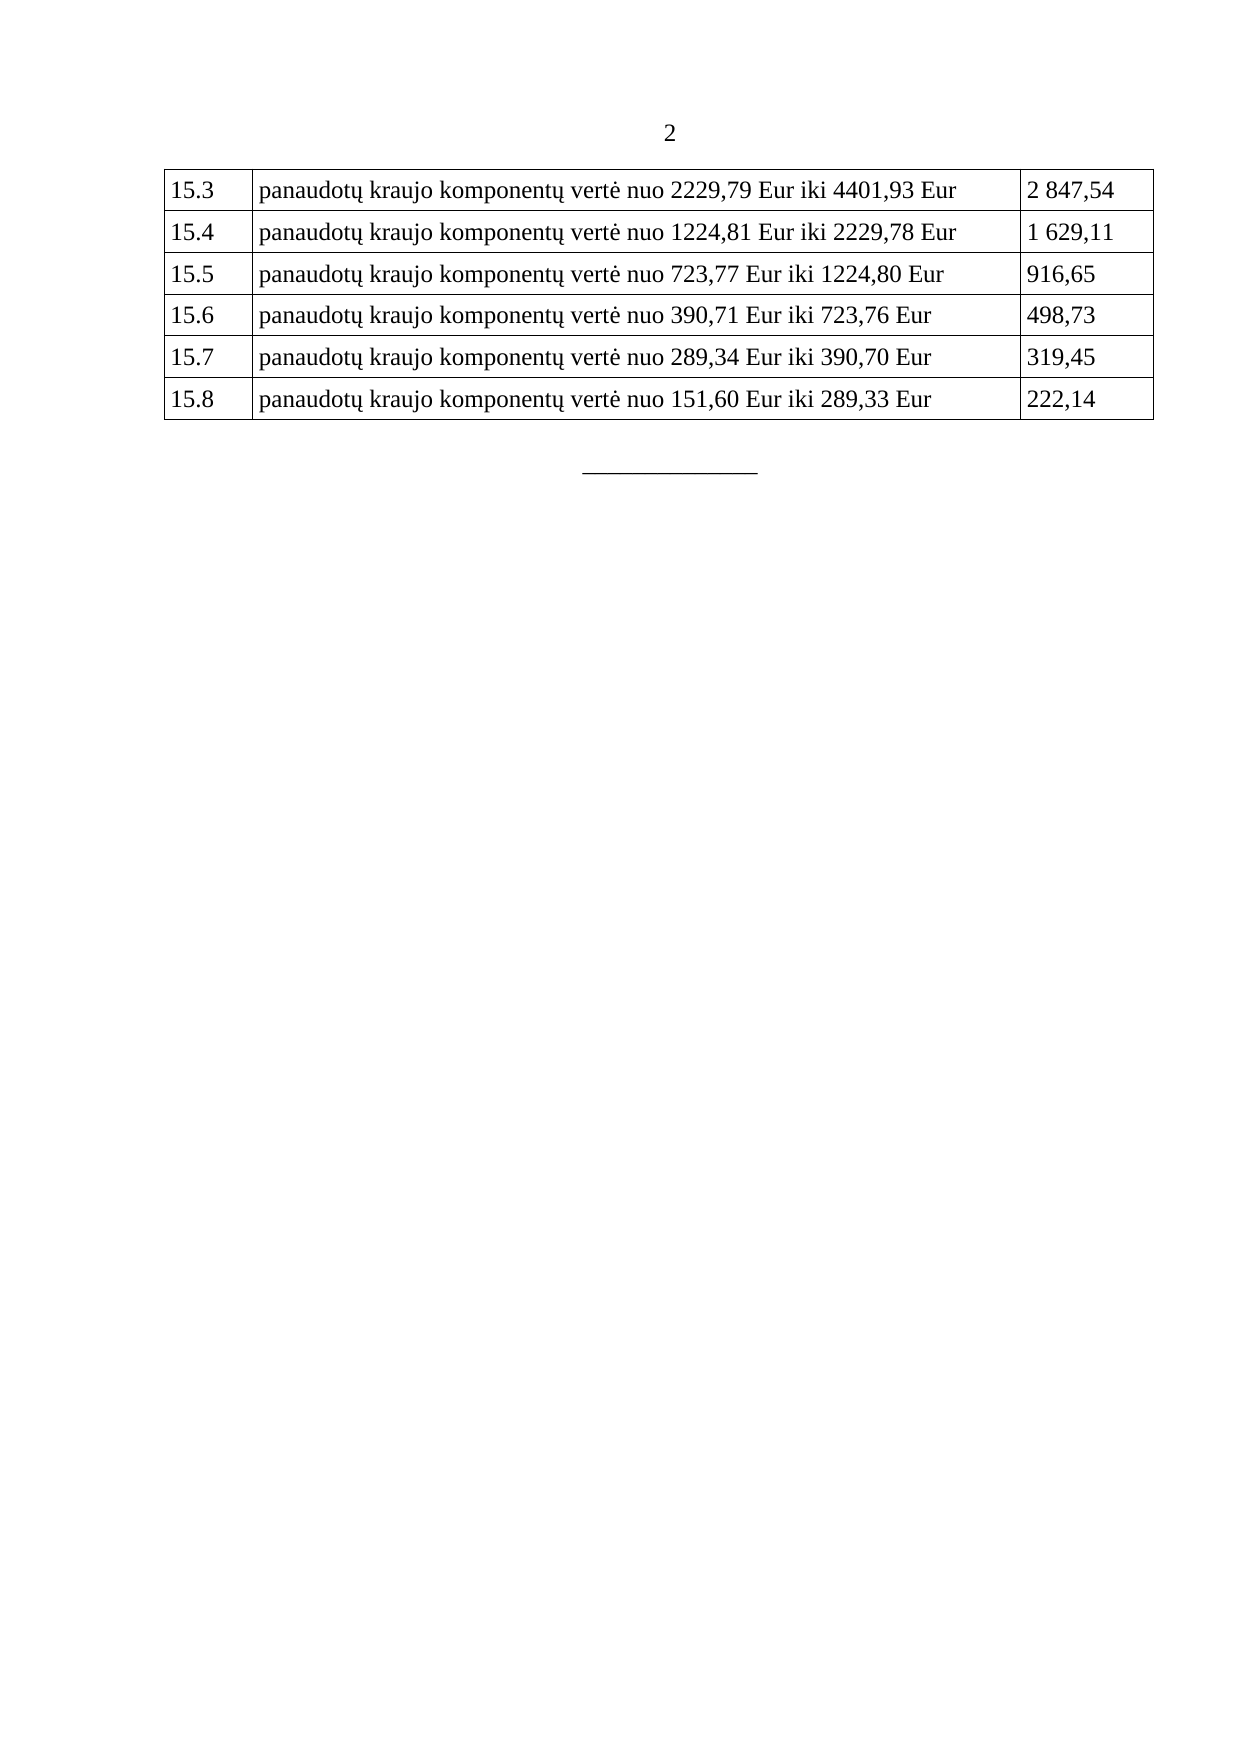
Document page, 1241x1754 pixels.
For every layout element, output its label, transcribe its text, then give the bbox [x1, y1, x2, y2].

table_cell 222,14 [1021, 378, 1153, 418]
table_cell panaudotų kraujo komponentų vertė nuo 1224,81 Eur iki 2229,78 Eur [253, 211, 1020, 252]
table_cell 15.5 [165, 253, 252, 293]
table_cell panaudotų kraujo komponentų vertė nuo 151,60 Eur iki 289,33 Eur [253, 378, 1020, 418]
table_cell panaudotų kraujo komponentų vertė nuo 390,71 Eur iki 723,76 Eur [253, 295, 1020, 335]
table_cell 15.3 [165, 170, 252, 210]
table_cell 916,65 [1021, 253, 1153, 293]
table_cell 498,73 [1021, 295, 1153, 335]
table_cell panaudotų kraujo komponentų vertė nuo 2229,79 Eur iki 4401,93 Eur [253, 170, 1020, 210]
table_cell panaudotų kraujo komponentų vertė nuo 723,77 Eur iki 1224,80 Eur [253, 253, 1020, 293]
table_cell panaudotų kraujo komponentų vertė nuo 289,34 Eur iki 390,70 Eur [253, 336, 1020, 377]
table_cell 15.8 [165, 378, 252, 418]
table_cell 15.7 [165, 336, 252, 377]
table_cell 1 629,11 [1021, 211, 1153, 252]
text ______________ [177, 448, 1162, 477]
table_cell 319,45 [1021, 336, 1153, 377]
table_cell 2 847,54 [1021, 170, 1153, 210]
table_cell 15.4 [165, 211, 252, 252]
table_cell 15.6 [165, 295, 252, 335]
